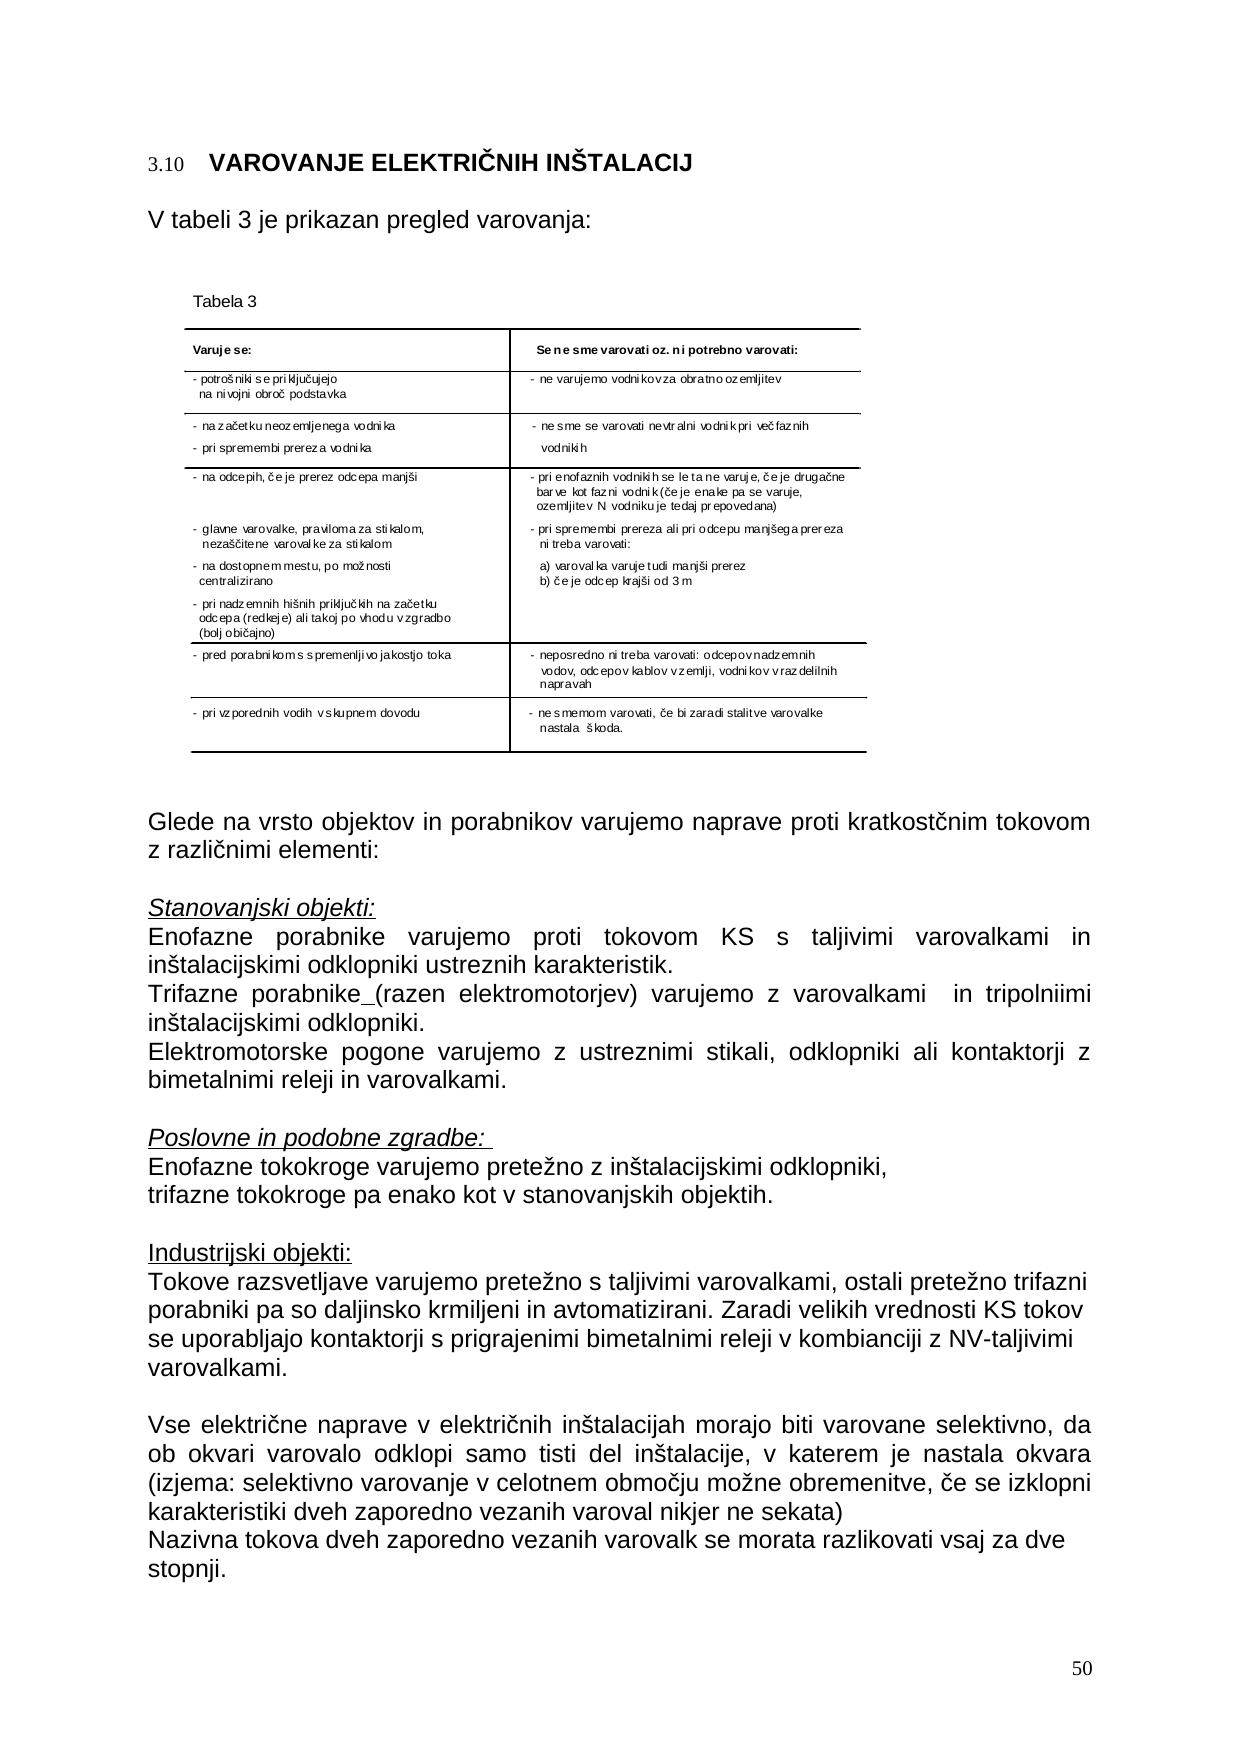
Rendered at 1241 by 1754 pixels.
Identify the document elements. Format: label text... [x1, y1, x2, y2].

list VAROVANJE ELEKTRIČNIH INŠTALACIJ [148, 148, 1093, 176]
text Trifazne porabnike (razen elektromotorjev) varujemo z varovalkami in tripolniimi inštalacijskimi odklopniki. [148, 979, 1093, 1036]
text Nazivna tokova dveh zaporedno vezanih varovalk se morata razlikovati vsaj za dve stopnji. [148, 1525, 1093, 1583]
text Glede na vrsto objektov in porabnikov varujemo naprave proti kratkostčnim tokovom z različnimi elementi: [148, 806, 1093, 864]
text Stanovanjski objekti: [148, 893, 1093, 921]
text Enofazne porabnike varujemo proti tokovom KS s taljivimi varovalkami in inštalacijskimi odklopniki ustreznih karakteristik. [148, 921, 1093, 979]
text Tokove razsvetljave varujemo pretežno s taljivimi varovalkami, ostali pretežno trifazni porabniki pa so daljinsko krmiljeni in avtomatizirani. Zaradi velikih vrednosti KS tokov se uporabljajo kontaktorji s prigrajenimi bimetalnimi releji v kombianciji z NV-taljivimi varovalkami. [148, 1266, 1093, 1381]
text Elektromotorske pogone varujemo z ustreznimi stikali, odklopniki ali kontaktorji z bimetalnimi releji in varovalkami. [148, 1036, 1093, 1094]
text Industrijski objekti: [148, 1238, 1093, 1266]
text Enofazne tokokroge varujemo pretežno z inštalacijskimi odklopniki, [148, 1151, 1093, 1180]
text V tabeli 3 je prikazan pregled varovanja: [148, 205, 1093, 234]
text Poslovne in podobne zgradbe: [148, 1123, 1093, 1151]
text Vse električne naprave v električnih inštalacijah morajo biti varovane selektivno, da ob okvari varovalo odklopi samo tisti del inštalacije, v katerem je nastala okvara (izjema: selektivno varovanje v celotnem območju možne obremenitve, če se izklopni karakteristiki dveh zaporedno vezanih varoval nikjer ne sekata) [148, 1410, 1093, 1525]
text trifazne tokokroge pa enako kot v stanovanjskih objektih. [148, 1180, 1093, 1209]
